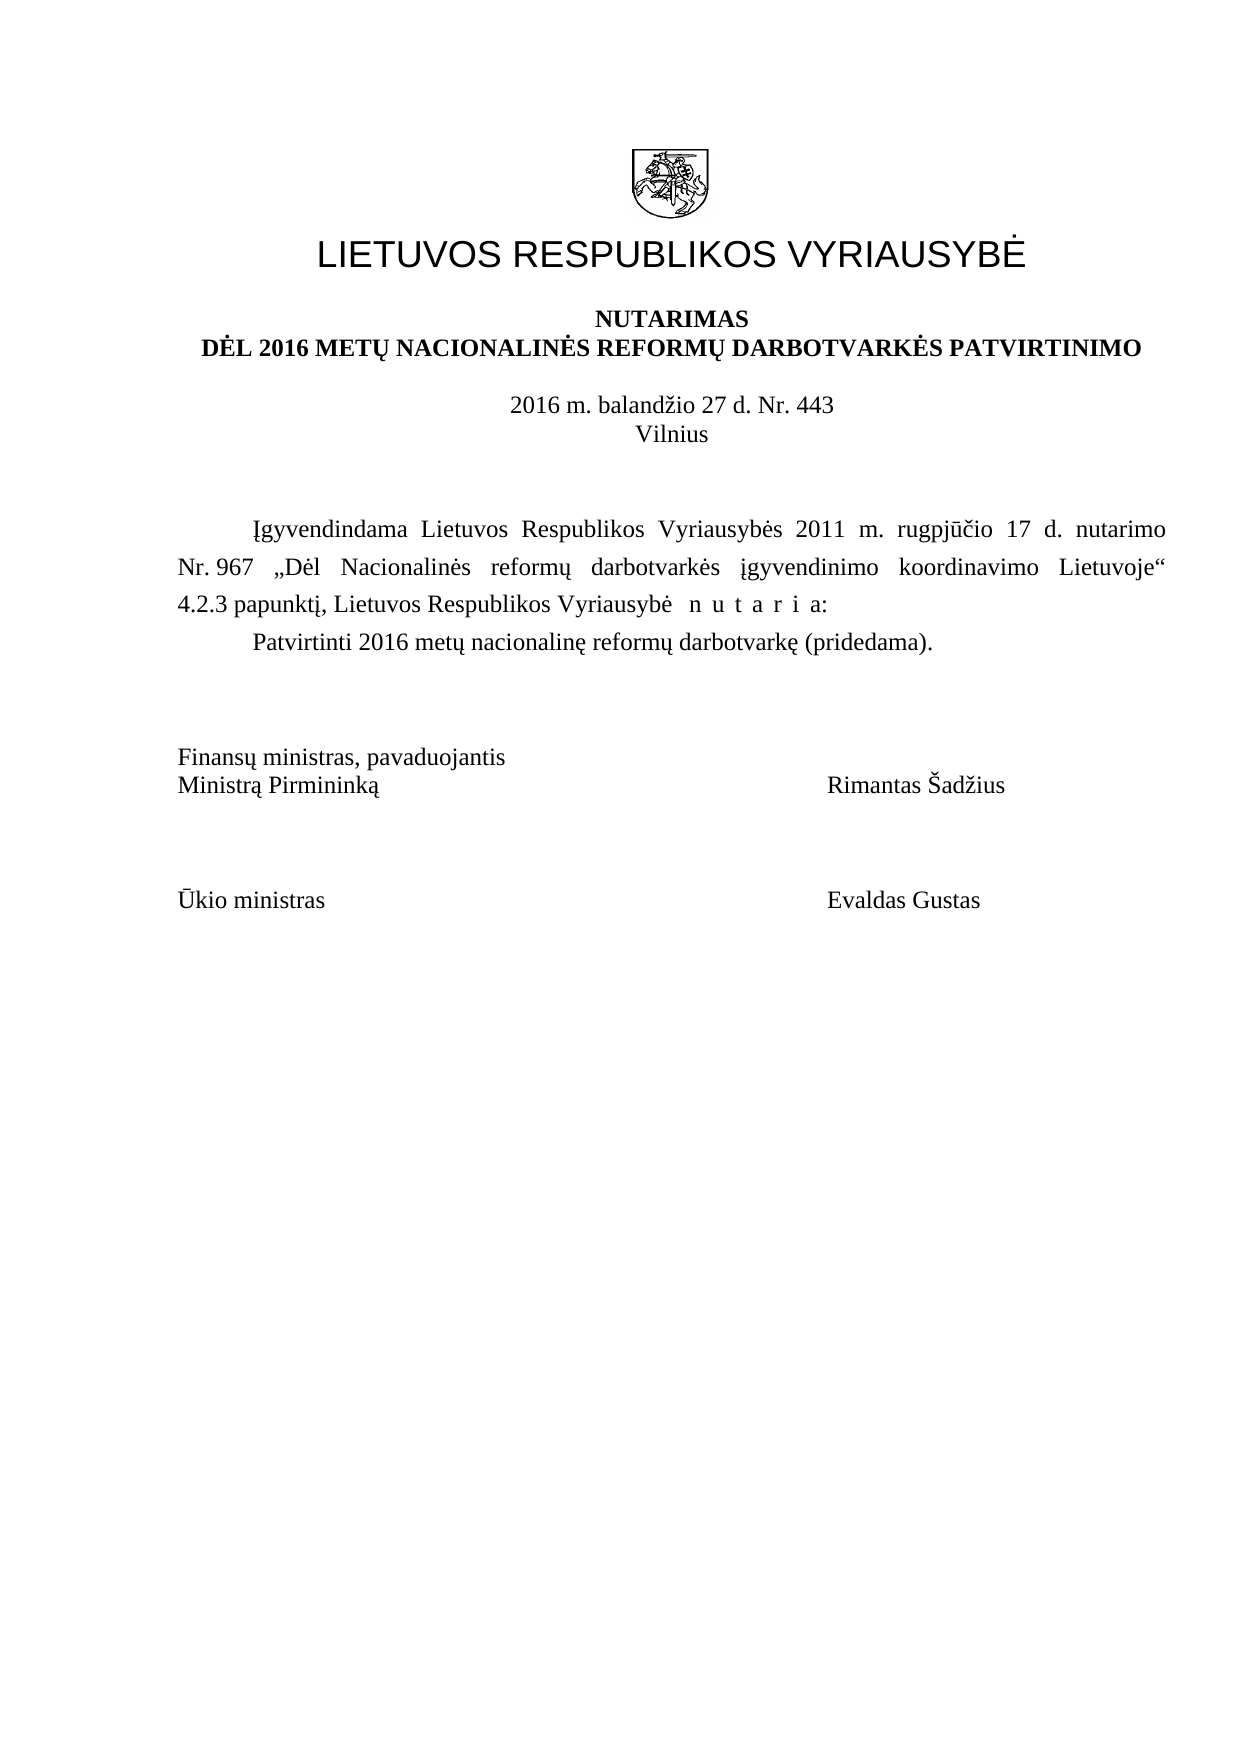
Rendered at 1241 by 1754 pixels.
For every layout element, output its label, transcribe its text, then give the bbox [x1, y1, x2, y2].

text Ministrą Pirmininką Rimantas Šadžius [177, 770, 1166, 799]
text 2016 m. balandžio 27 d. Nr. 443 Vilnius [177, 390, 1166, 448]
text Patvirtinti 2016 metų nacionalinę reformų darbotvarkę (pridedama). [177, 618, 1166, 655]
text Ūkio ministras Evaldas Gustas [177, 885, 1166, 914]
text Lietuvos Respublikos Vyriausybė [177, 232, 1166, 275]
text Įgyvendindama Lietuvos Respublikos Vyriausybės 2011 m. rugpjūčio 17 d. nutarimo Nr. 967 „Dėl Nacionalinės reformų darbotvarkės įgyvendinimo koordinavimo Lietuvoje“ 4.2.3 papunktį, Lietuvos Respublikos Vyriausybė nutaria: [177, 505, 1166, 618]
text Finansų ministras, pavaduojantis [177, 742, 1166, 770]
text nutarimas [177, 304, 1166, 333]
text Dėl 2016 METŲ NACIONALINĖS REFORMŲ DARBOTVARKĖS PATVIRTINIMO [177, 333, 1166, 362]
